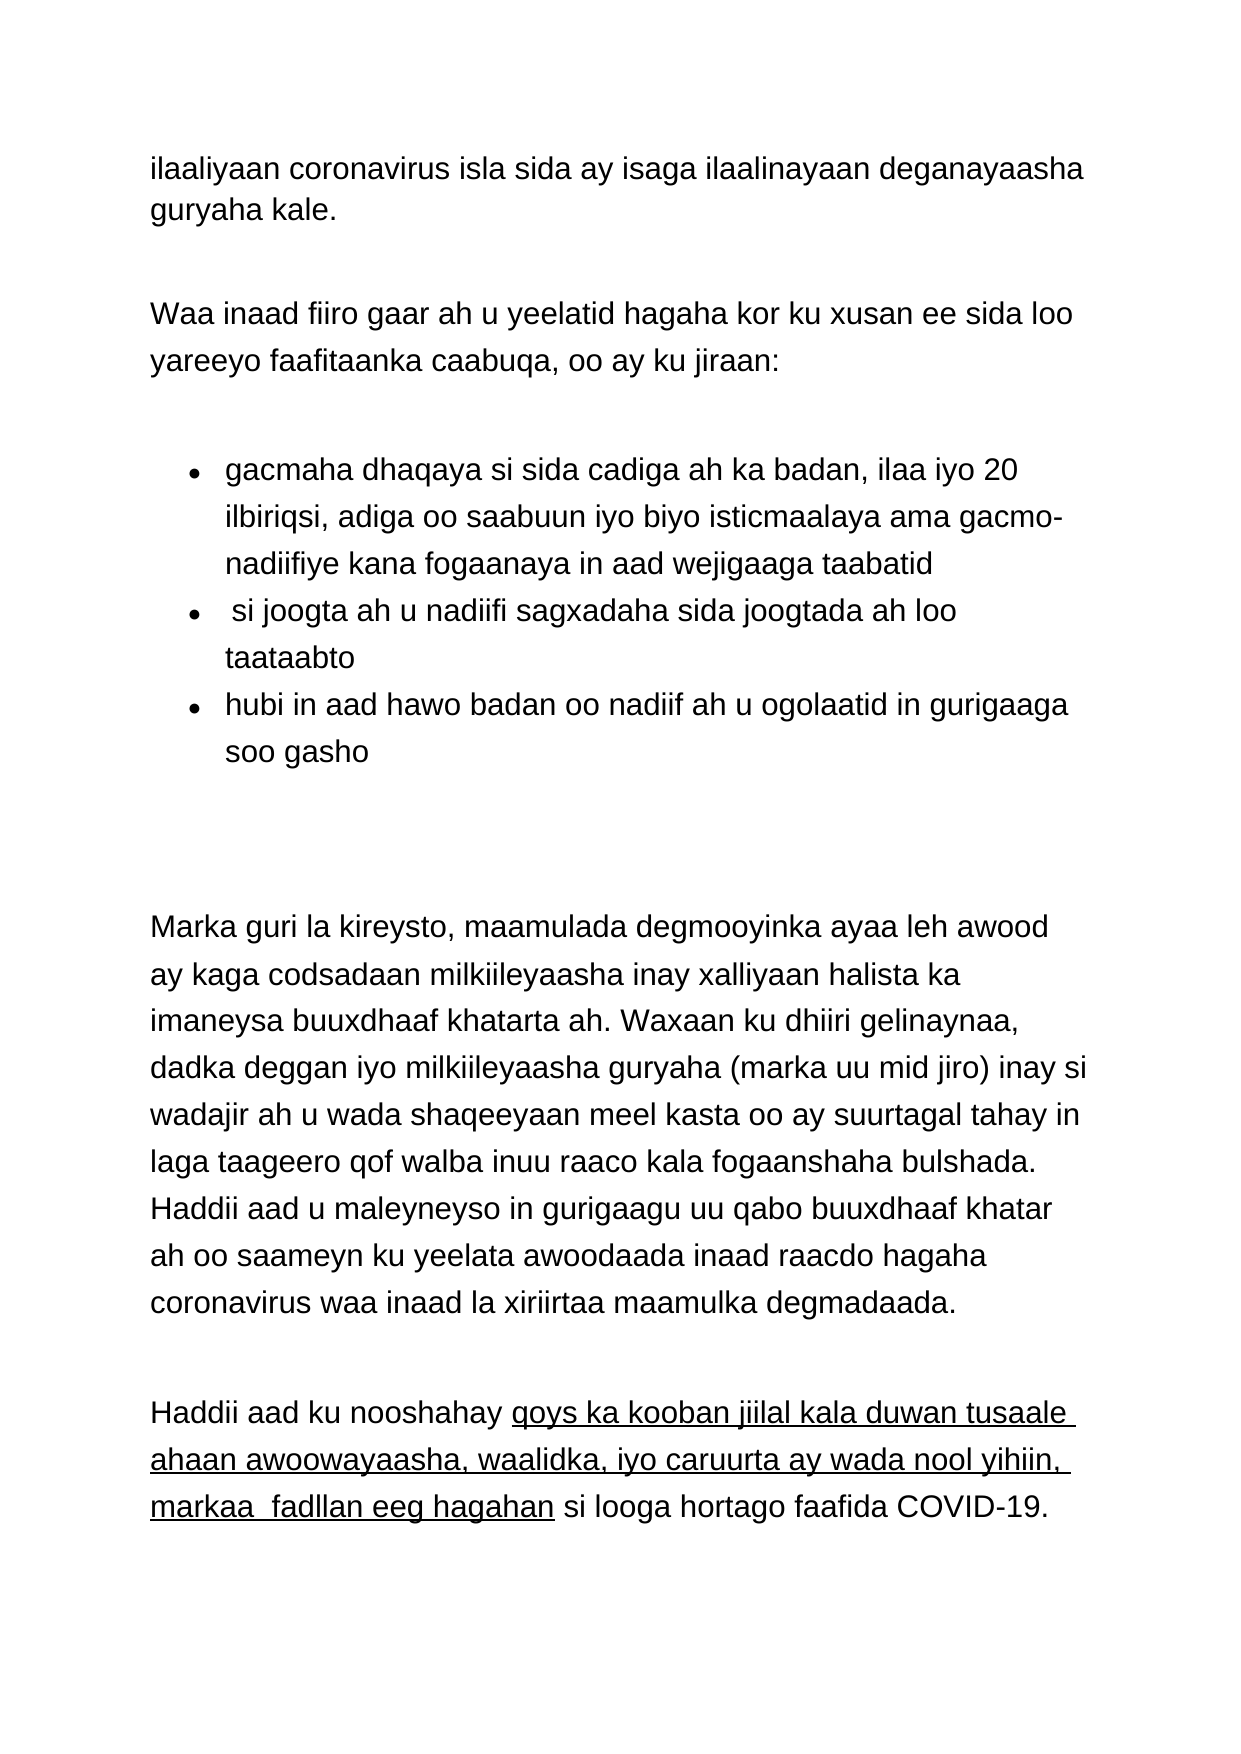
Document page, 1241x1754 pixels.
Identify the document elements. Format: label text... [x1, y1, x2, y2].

text ilaaliyaan coronavirus isla sida ay isaga ilaalinayaan deganayaasha guryaha kale. [150, 150, 1091, 227]
list hubi in aad hawo badan oo nadiif ah u ogolaatid in gurigaaga soo gasho [187, 686, 1091, 769]
list si joogta ah u nadiifi sagxadaha sida joogtada ah loo taataabto [187, 592, 1091, 675]
list gacmaha dhaqaya si sida cadiga ah ka badan, ilaa iyo 20 ilbiriqsi, adiga oo saabuun iyo biyo isticmaalaya ama gacmo-nadiifiye kana fogaanaya in aad wejigaaga taabatid [187, 451, 1091, 581]
text Haddii aad ku nooshahay qoys ka kooban jiilal kala duwan tusaale ahaan awoowayaasha, waalidka, iyo caruurta ay wada nool yihiin, markaa fadllan eeg hagahan si looga hortago faafida COVID-19. [150, 1394, 1091, 1524]
text Waa inaad fiiro gaar ah u yeelatid hagaha kor ku xusan ee sida loo yareeyo faafitaanka caabuqa, oo ay ku jiraan: [150, 295, 1091, 378]
text Marka guri la kireysto, maamulada degmooyinka ayaa leh awood ay kaga codsadaan milkiileyaasha inay xalliyaan halista ka imaneysa buuxdhaaf khatarta ah. Waxaan ku dhiiri gelinaynaa, dadka deggan iyo milkiileyaasha guryaha (marka uu mid jiro) inay si wadajir ah u wada shaqeeyaan meel kasta oo ay suurtagal tahay in laga taageero qof walba inuu raaco kala fogaanshaha bulshada. Haddii aad u maleyneyso in gurigaagu uu qabo buuxdhaaf khatar ah oo saameyn ku yeelata awoodaada inaad raacdo hagaha coronavirus waa inaad la xiriirtaa maamulka degmadaada. [150, 908, 1091, 1320]
